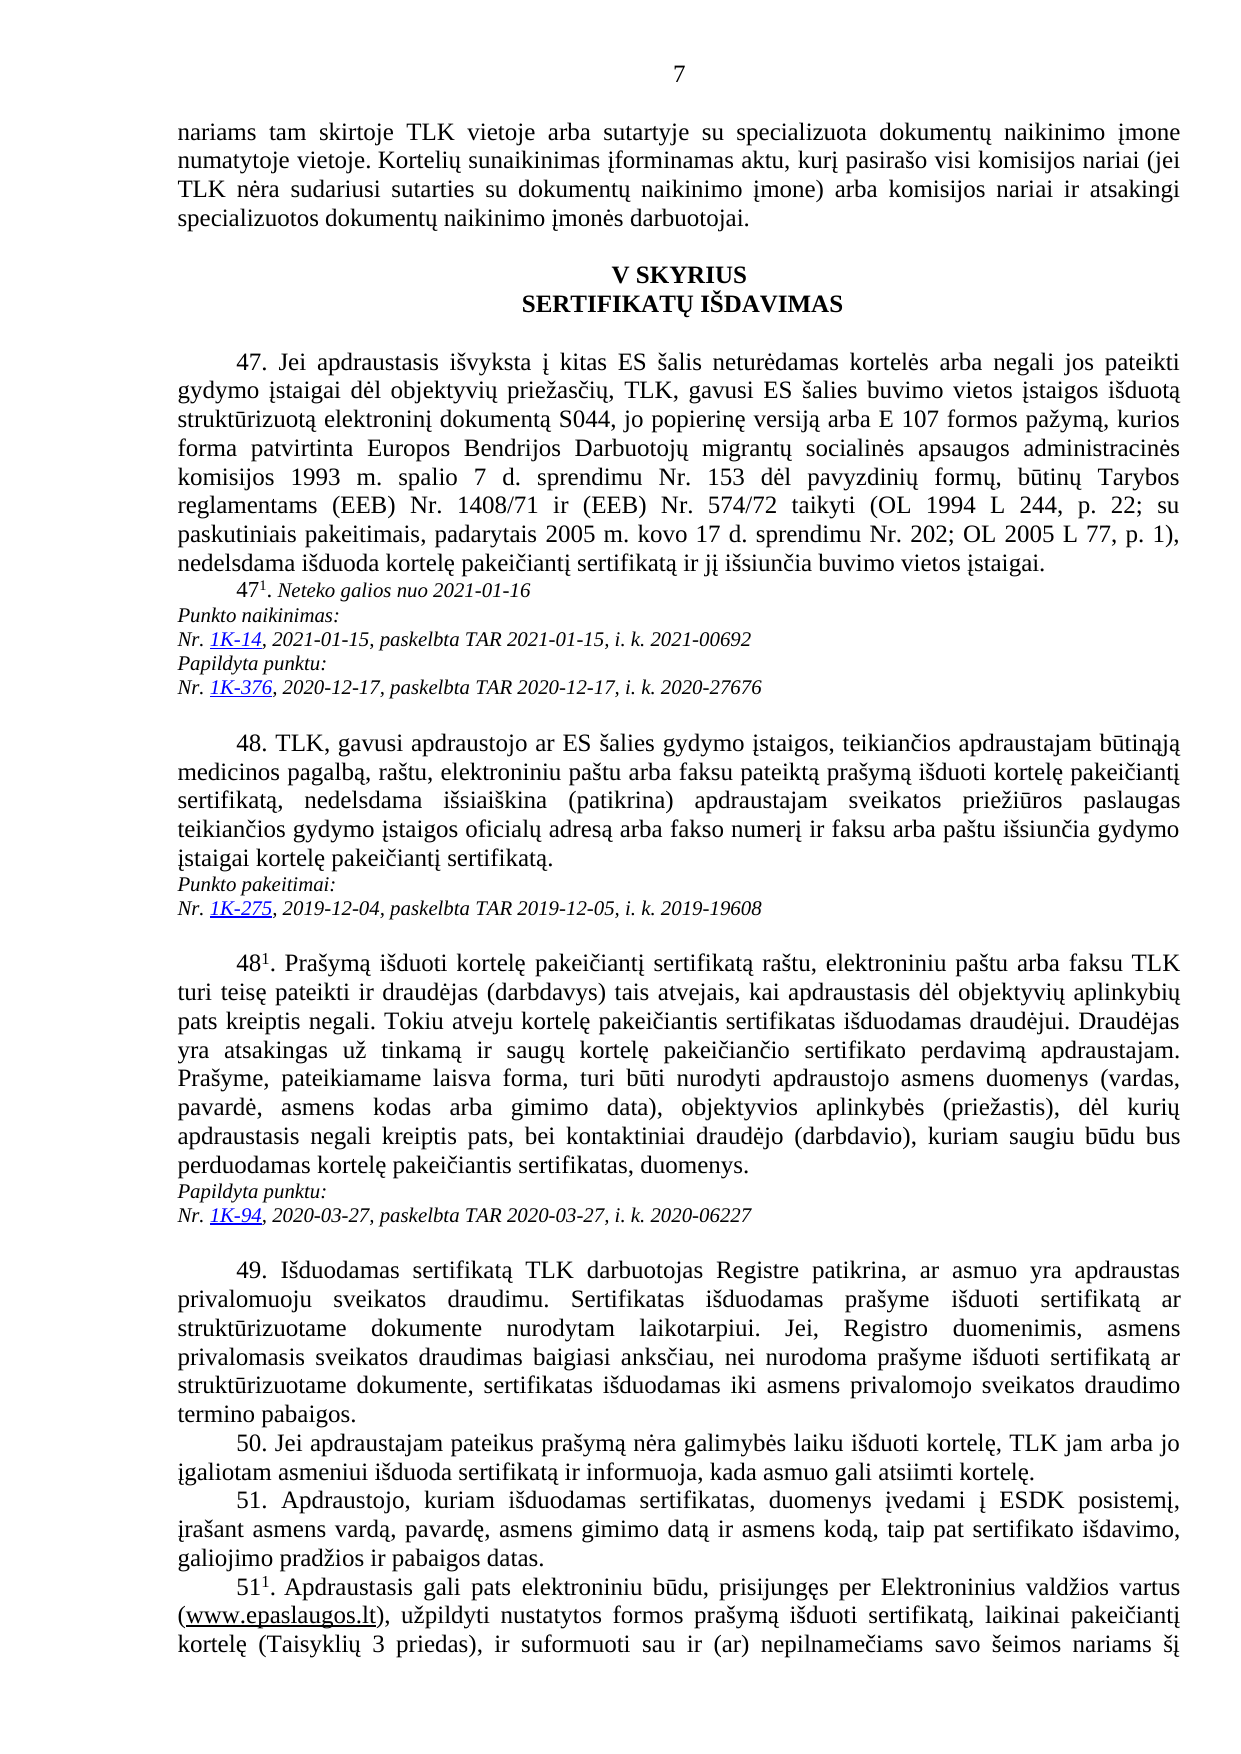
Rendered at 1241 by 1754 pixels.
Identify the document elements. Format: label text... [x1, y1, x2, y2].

text 511. Apdraustasis gali pats elektroniniu būdu, prisijungęs per Elektroninius valdžios vartus (www.epaslaugos.lt), užpildyti nustatytos formos prašymą išduoti sertifikatą, laikinai pakeičiantį kortelę (Taisyklių 3 priedas), ir suformuoti sau ir (ar) nepilnamečiams savo šeimos nariams šį [177, 1572, 1181, 1658]
text Nr. 1K-376, 2020-12-17, paskelbta TAR 2020-12-17, i. k. 2020-27676 [177, 675, 1181, 699]
text Papildyta punktu: [177, 651, 1181, 675]
text 50. Jei apdraustajam pateikus prašymą nėra galimybės laiku išduoti kortelę, TLK jam arba jo įgaliotam asmeniui išduoda sertifikatą ir informuoja, kada asmuo gali atsiimti kortelę. [177, 1428, 1181, 1485]
text 48. TLK, gavusi apdraustojo ar ES šalies gydymo įstaigos, teikiančios apdraustajam būtinąją medicinos pagalbą, raštu, elektroniniu paštu arba faksu pateiktą prašymą išduoti kortelę pakeičiantį sertifikatą, nedelsdama išsiaiškina (patikrina) apdraustajam sveikatos priežiūros paslaugas teikiančios gydymo įstaigos oficialų adresą arba fakso numerį ir faksu arba paštu išsiunčia gydymo įstaigai kortelę pakeičiantį sertifikatą. [177, 728, 1181, 872]
text Nr. 1K-275, 2019-12-04, paskelbta TAR 2019-12-05, i. k. 2019-19608 [177, 896, 1181, 920]
text Nr. 1K-94, 2020-03-27, paskelbta TAR 2020-03-27, i. k. 2020-06227 [177, 1203, 1181, 1227]
text 47. Jei apdraustasis išvyksta į kitas ES šalis neturėdamas kortelės arba negali jos pateikti gydymo įstaigai dėl objektyvių priežasčių, TLK, gavusi ES šalies buvimo vietos įstaigos išduotą struktūrizuotą elektroninį dokumentą S044, jo popierinę versiją arba E 107 formos pažymą, kurios forma patvirtinta Europos Bendrijos Darbuotojų migrantų socialinės apsaugos administracinės komisijos 1993 m. spalio 7 d. sprendimu Nr. 153 dėl pavyzdinių formų, būtinų Tarybos reglamentams (EEB) Nr. 1408/71 ir (EEB) Nr. 574/72 taikyti (OL 1994 L 244, p. 22; su paskutiniais pakeitimais, padarytais 2005 m. kovo 17 d. sprendimu Nr. 202; OL 2005 L 77, p. 1), nedelsdama išduoda kortelę pakeičiantį sertifikatą ir jį išsiunčia buvimo vietos įstaigai. [177, 347, 1181, 577]
text 49. Išduodamas sertifikatą TLK darbuotojas Registre patikrina, ar asmuo yra apdraustas privalomuoju sveikatos draudimu. Sertifikatas išduodamas prašyme išduoti sertifikatą ar struktūrizuotame dokumente nurodytam laikotarpiui. Jei, Registro duomenimis, asmens privalomasis sveikatos draudimas baigiasi anksčiau, nei nurodoma prašyme išduoti sertifikatą ar struktūrizuotame dokumente, sertifikatas išduodamas iki asmens privalomojo sveikatos draudimo termino pabaigos. [177, 1255, 1181, 1428]
text Papildyta punktu: [177, 1178, 1181, 1203]
text sertifikatų išdavimas [177, 289, 1181, 318]
text V skyrius [177, 260, 1181, 289]
text 51. Apdraustojo, kuriam išduodamas sertifikatas, duomenys įvedami į ESDK posistemį, įrašant asmens vardą, pavardę, asmens gimimo datą ir asmens kodą, taip pat sertifikato išdavimo, galiojimo pradžios ir pabaigos datas. [177, 1485, 1181, 1572]
text nariams tam skirtoje TLK vietoje arba sutartyje su specializuota dokumentų naikinimo įmone numatytoje vietoje. Kortelių sunaikinimas įforminamas aktu, kurį pasirašo visi komisijos nariai (jei TLK nėra sudariusi sutarties su dokumentų naikinimo įmone) arba komisijos nariai ir atsakingi specializuotos dokumentų naikinimo įmonės darbuotojai. [177, 117, 1181, 232]
text 481. Prašymą išduoti kortelę pakeičiantį sertifikatą raštu, elektroniniu paštu arba faksu TLK turi teisę pateikti ir draudėjas (darbdavys) tais atvejais, kai apdraustasis dėl objektyvių aplinkybių pats kreiptis negali. Tokiu atveju kortelę pakeičiantis sertifikatas išduodamas draudėjui. Draudėjas yra atsakingas už tinkamą ir saugų kortelę pakeičiančio sertifikato perdavimą apdraustajam. Prašyme, pateikiamame laisva forma, turi būti nurodyti apdraustojo asmens duomenys (vardas, pavardė, asmens kodas arba gimimo data), objektyvios aplinkybės (priežastis), dėl kurių apdraustasis negali kreiptis pats, bei kontaktiniai draudėjo (darbdavio), kuriam saugiu būdu bus perduodamas kortelę pakeičiantis sertifikatas, duomenys. [177, 948, 1181, 1178]
text Nr. 1K-14, 2021-01-15, paskelbta TAR 2021-01-15, i. k. 2021-00692 [177, 627, 1181, 651]
text 471. Neteko galios nuo 2021-01-16 [177, 577, 1181, 603]
text Punkto naikinimas: [177, 603, 1181, 627]
text Punkto pakeitimai: [177, 872, 1181, 896]
